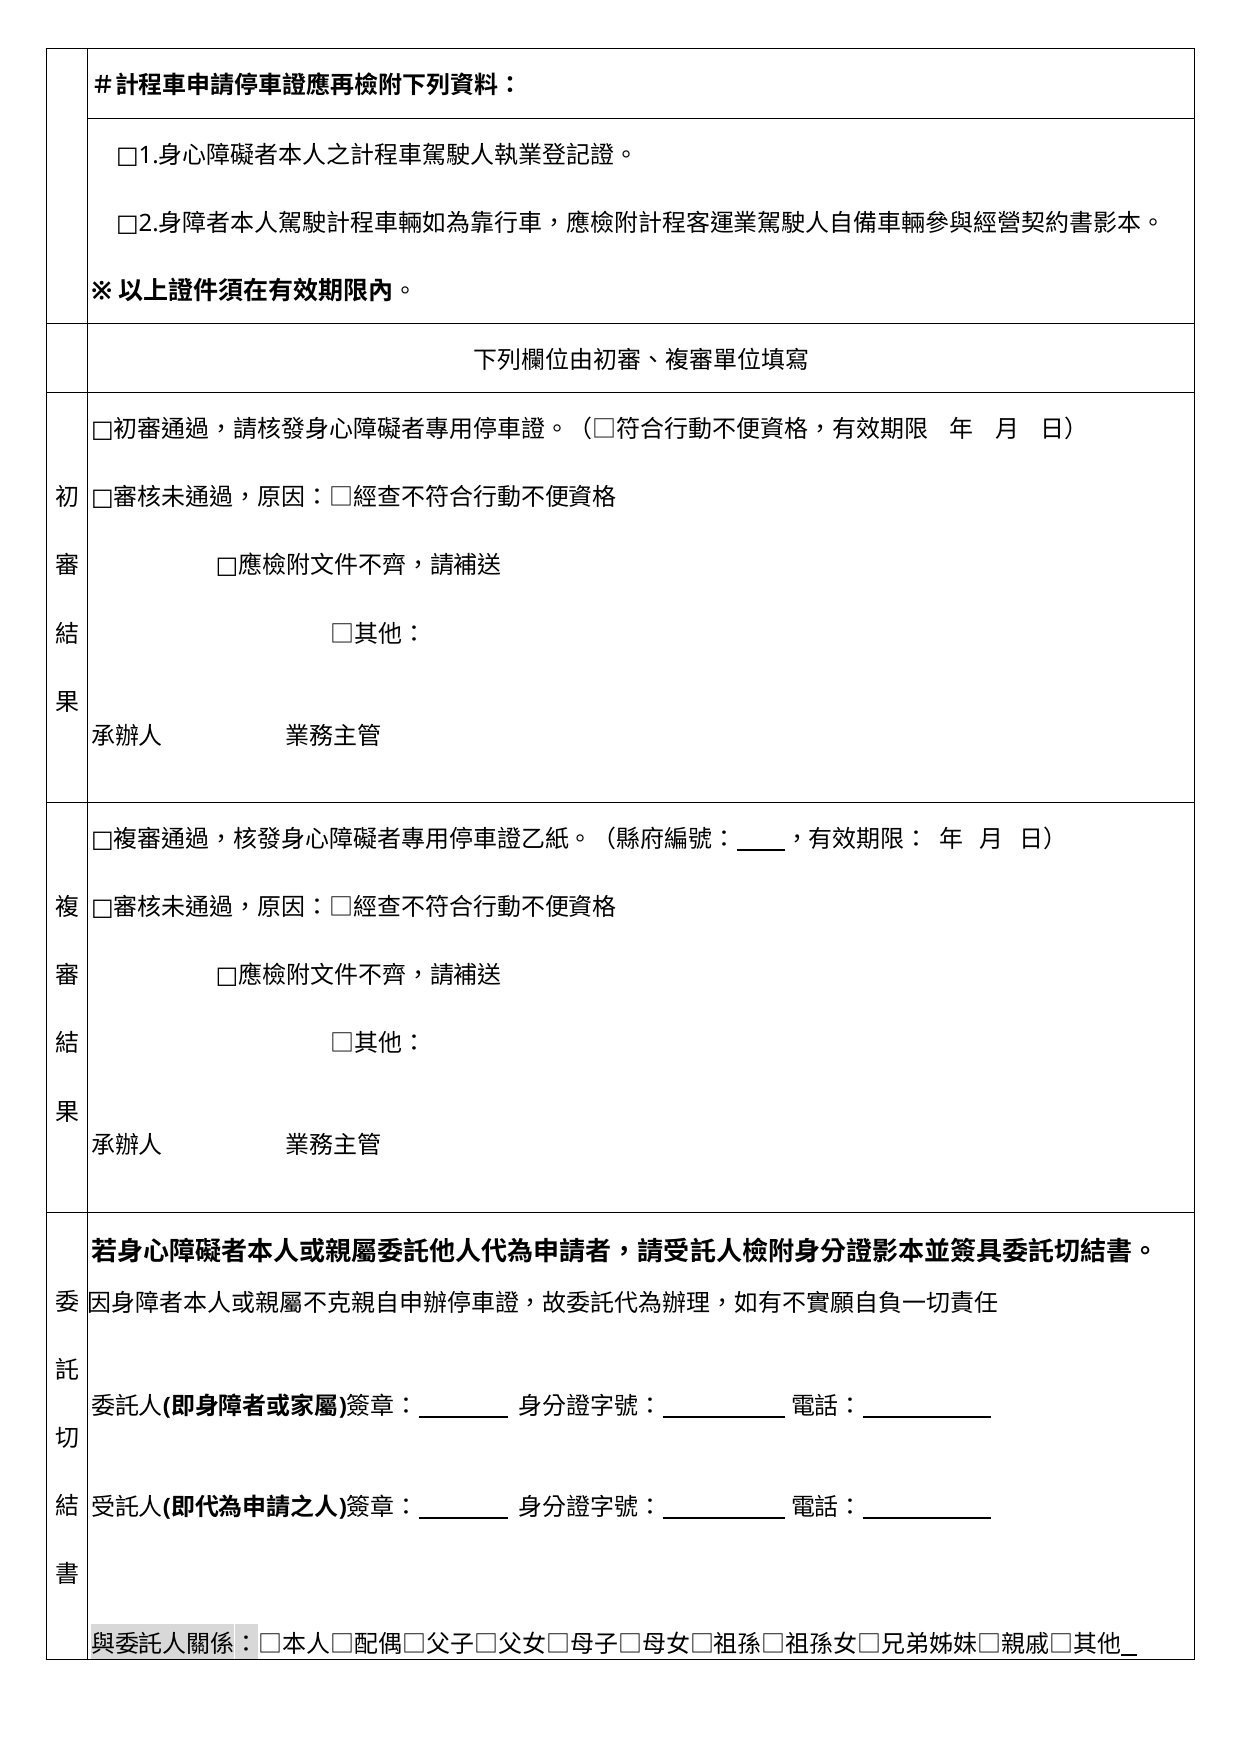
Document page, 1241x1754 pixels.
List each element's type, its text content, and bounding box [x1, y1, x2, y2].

table_cell [47, 49, 87, 323]
table_cell 初審結果 [47, 393, 87, 802]
table_cell 委託切結 書 [47, 1213, 87, 1659]
table_cell 下列欄位由初審、複審單位填寫 [88, 324, 1194, 392]
table_cell □1.身心障礙者本人之計程車駕駛人執業登記證。 □2.身障者本人駕駛計程車輛如為靠行車，應檢附計程客運業駕駛人自備車輛參與經營契約書影本。 ※ 以上證件須在有效期限內。 [88, 119, 1194, 323]
table_cell [47, 324, 87, 392]
table_cell □初審通過，請核發身心障礙者專用停車證。（□符合行動不便資格，有效期限 年 月 日） □審核未通過，原因：□經查不符合行動不便資格 □應檢附文件不齊，請補送 □其他： 承辦人 業務主管 [88, 393, 1194, 802]
table_cell ＃計程車申請停車證應再檢附下列資料： [88, 49, 1194, 117]
table_cell 複審結果 [47, 803, 87, 1212]
table_cell 若身心障礙者本人或親屬委託他人代為申請者，請受託人檢附身分證影本並簽具委託切結書。 因身障者本人或親屬不克親自申辦停車證，故委託代為辦理，如有不實願自負一切責任 委託人(即身障者或家屬)簽章： 身分證字號： 電話： 受託人(即代為申請之人)簽章： 身分證字號： 電話： 與委託人關係：□本人□配偶□父子□父女□母子□母女□祖孫□祖孫女□兄弟姊妹□親戚□其他 [88, 1213, 1194, 1659]
table_cell □複審通過，核發身心障礙者專用停車證乙紙。（縣府編號： ，有效期限： 年 月 日） □審核未通過，原因：□經查不符合行動不便資格 □應檢附文件不齊，請補送 □其他： 承辦人 業務主管 [88, 803, 1194, 1212]
